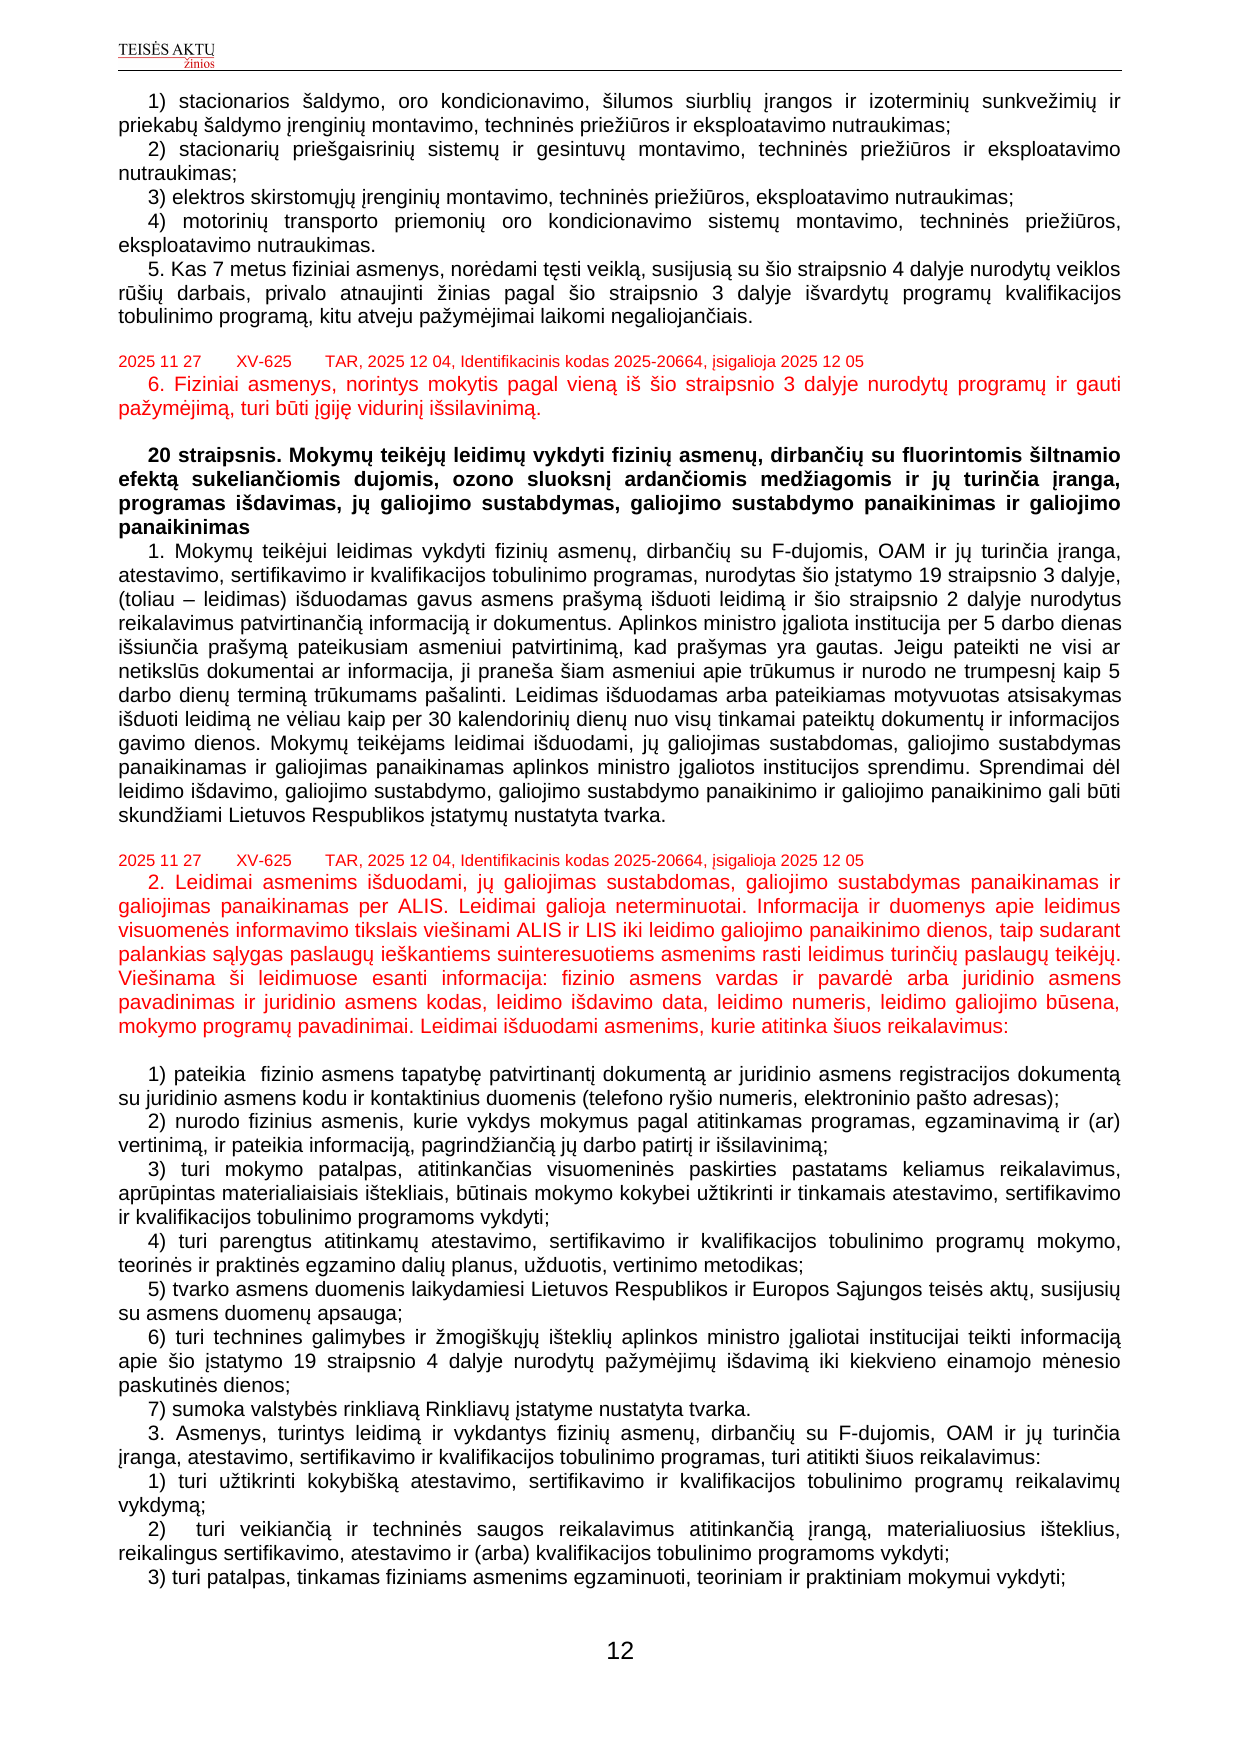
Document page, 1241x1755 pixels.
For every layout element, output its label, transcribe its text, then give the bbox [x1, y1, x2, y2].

text 2) nurodo fizinius asmenis, kurie vykdys mokymus pagal atitinkamas programas, egzaminavimą ir (ar) vertinimą, ir pateikia informaciją, pagrindžiančią jų darbo patirtį ir išsilavinimą; [118, 1109, 1122, 1157]
text 5) tvarko asmens duomenis laikydamiesi Lietuvos Respublikos ir Europos Sąjungos teisės aktų, susijusių su asmens duomenų apsauga; [118, 1277, 1122, 1325]
text 3) elektros skirstomųjų įrenginių montavimo, techninės priežiūros, eksploatavimo nutraukimas; [118, 184, 1122, 208]
text 1. Mokymų teikėjui leidimas vykdyti fizinių asmenų, dirbančių su F-dujomis, OAM ir jų turinčia įranga, atestavimo, sertifikavimo ir kvalifikacijos tobulinimo programas, nurodytas šio įstatymo 19 straipsnio 3 dalyje, (toliau – leidimas) išduodamas gavus asmens prašymą išduoti leidimą ir šio straipsnio 2 dalyje nurodytus reikalavimus patvirtinančią informaciją ir dokumentus. Aplinkos ministro įgaliota institucija per 5 darbo dienas išsiunčia prašymą pateikusiam asmeniui patvirtinimą, kad prašymas yra gautas. Jeigu pateikti ne visi ar netikslūs dokumentai ar informacija, ji praneša šiam asmeniui apie trūkumus ir nurodo ne trumpesnį kaip 5 darbo dienų terminą trūkumams pašalinti. Leidimas išduodamas arba pateikiamas motyvuotas atsisakymas išduoti leidimą ne vėliau kaip per 30 kalendorinių dienų nuo visų tinkamai pateiktų dokumentų ir informacijos gavimo dienos. Mokymų teikėjams leidimai išduodami, jų galiojimas sustabdomas, galiojimo sustabdymas panaikinamas ir galiojimas panaikinamas aplinkos ministro įgaliotos institucijos sprendimu. Sprendimai dėl leidimo išdavimo, galiojimo sustabdymo, galiojimo sustabdymo panaikinimo ir galiojimo panaikinimo gali būti skundžiami Lietuvos Respublikos įstatymų nustatyta tvarka. [118, 539, 1122, 827]
text 1) pateikia fizinio asmens tapatybę patvirtinantį dokumentą ar juridinio asmens registracijos dokumentą su juridinio asmens kodu ir kontaktinius duomenis (telefono ryšio numeris, elektroninio pašto adresas); [118, 1061, 1122, 1109]
text 2) stacionarių priešgaisrinių sistemų ir gesintuvų montavimo, techninės priežiūros ir eksploatavimo nutraukimas; [118, 137, 1122, 184]
text 3) turi mokymo patalpas, atitinkančias visuomeninės paskirties pastatams keliamus reikalavimus, aprūpintas materialiaisiais ištekliais, būtinais mokymo kokybei užtikrinti ir tinkamais atestavimo, sertifikavimo ir kvalifikacijos tobulinimo programoms vykdyti; [118, 1157, 1122, 1229]
text 2025 11 27 XV-625 TAR, 2025 12 04, Identifikacinis kodas 2025-20664, įsigalioja 2025 12 05 [118, 851, 1122, 870]
text 2025 11 27 XV-625 TAR, 2025 12 04, Identifikacinis kodas 2025-20664, įsigalioja 2025 12 05 [118, 352, 1122, 371]
text 4) motorinių transporto priemonių oro kondicionavimo sistemų montavimo, techninės priežiūros, eksploatavimo nutraukimas. [118, 208, 1122, 256]
text 6) turi technines galimybes ir žmogiškųjų išteklių aplinkos ministro įgaliotai institucijai teikti informaciją apie šio įstatymo 19 straipsnio 4 dalyje nurodytų pažymėjimų išdavimą iki kiekvieno einamojo mėnesio paskutinės dienos; [118, 1325, 1122, 1397]
text 2. Leidimai asmenims išduodami, jų galiojimas sustabdomas, galiojimo sustabdymas panaikinamas ir galiojimas panaikinamas per ALIS. Leidimai galioja neterminuotai. Informacija ir duomenys apie leidimus visuomenės informavimo tikslais viešinami ALIS ir LIS iki leidimo galiojimo panaikinimo dienos, taip sudarant palankias sąlygas paslaugų ieškantiems suinteresuotiems asmenims rasti leidimus turinčių paslaugų teikėjų. Viešinama ši leidimuose esanti informacija: fizinio asmens vardas ir pavardė arba juridinio asmens pavadinimas ir juridinio asmens kodas, leidimo išdavimo data, leidimo numeris, leidimo galiojimo būsena, mokymo programų pavadinimai. Leidimai išduodami asmenims, kurie atitinka šiuos reikalavimus: [118, 870, 1122, 1037]
text 3) turi patalpas, tinkamas fiziniams asmenims egzaminuoti, teoriniam ir praktiniam mokymui vykdyti; [118, 1564, 1122, 1588]
text 1) stacionarios šaldymo, oro kondicionavimo, šilumos siurblių įrangos ir izoterminių sunkvežimių ir priekabų šaldymo įrenginių montavimo, techninės priežiūros ir eksploatavimo nutraukimas; [118, 89, 1122, 137]
text 6. Fiziniai asmenys, norintys mokytis pagal vieną iš šio straipsnio 3 dalyje nurodytų programų ir gauti pažymėjimą, turi būti įgiję vidurinį išsilavinimą. [118, 371, 1122, 419]
text 7) sumoka valstybės rinkliavą Rinkliavų įstatyme nustatyta tvarka. [118, 1397, 1122, 1421]
text 3. Asmenys, turintys leidimą ir vykdantys fizinių asmenų, dirbančių su F-dujomis, OAM ir jų turinčia įranga, atestavimo, sertifikavimo ir kvalifikacijos tobulinimo programas, turi atitikti šiuos reikalavimus: [118, 1421, 1122, 1469]
text 5. Kas 7 metus fiziniai asmenys, norėdami tęsti veiklą, susijusią su šio straipsnio 4 dalyje nurodytų veiklos rūšių darbais, privalo atnaujinti žinias pagal šio straipsnio 3 dalyje išvardytų programų kvalifikacijos tobulinimo programą, kitu atveju pažymėjimai laikomi negaliojančiais. [118, 256, 1122, 328]
text 1) turi užtikrinti kokybišką atestavimo, sertifikavimo ir kvalifikacijos tobulinimo programų reikalavimų vykdymą; [118, 1469, 1122, 1517]
text 20 straipsnis. Mokymų teikėjų leidimų vykdyti fizinių asmenų, dirbančių su fluorintomis šiltnamio efektą sukeliančiomis dujomis, ozono sluoksnį ardančiomis medžiagomis ir jų turinčia įranga, programas išdavimas, jų galiojimo sustabdymas, galiojimo sustabdymo panaikinimas ir galiojimo panaikinimas [118, 443, 1122, 539]
text 4) turi parengtus atitinkamų atestavimo, sertifikavimo ir kvalifikacijos tobulinimo programų mokymo, teorinės ir praktinės egzamino dalių planus, užduotis, vertinimo metodikas; [118, 1229, 1122, 1277]
text 2) turi veikiančią ir techninės saugos reikalavimus atitinkančią įrangą, materialiuosius išteklius, reikalingus sertifikavimo, atestavimo ir (arba) kvalifikacijos tobulinimo programoms vykdyti; [118, 1517, 1122, 1564]
